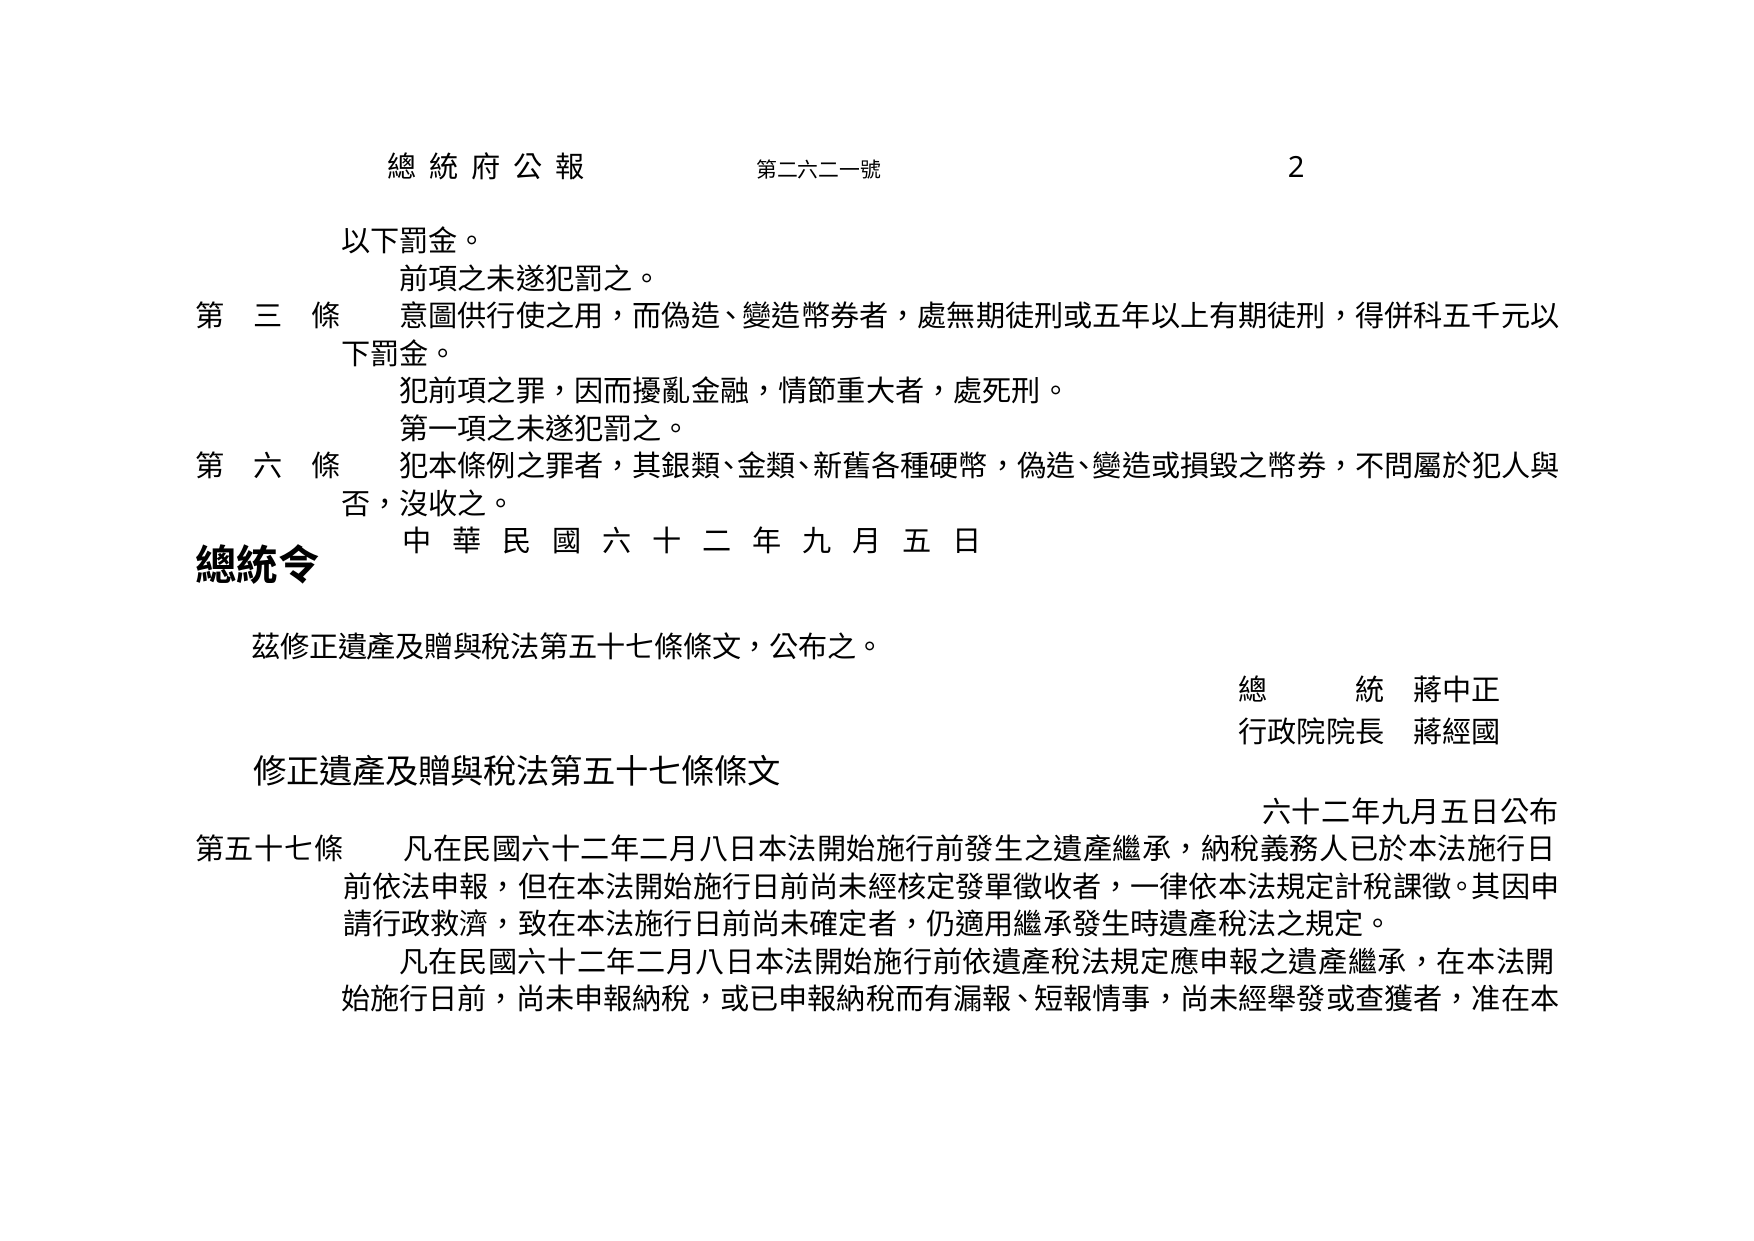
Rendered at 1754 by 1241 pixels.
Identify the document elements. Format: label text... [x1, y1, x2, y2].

text 總 統 蔣中正 [195, 670, 1501, 708]
table_header 總統令 [192, 522, 399, 628]
text 前項之未遂犯罰之。 [341, 259, 1559, 297]
text 修正遺產及贈與稅法第五十七條條文 [253, 750, 1559, 792]
text 茲修正遺產及贈與稅法第五十七條條文，公布之。 [195, 628, 1559, 665]
table_header 中華民國六十二年九月五日 [399, 522, 986, 628]
text 凡在民國六十二年二月八日本法開始施行前依遺產稅法規定應申報之遺產繼承，在本法開始施行日前，尚未申報納稅，或已申報納稅而有漏報、短報情事，尚未經舉發或查獲者，准在本 [341, 942, 1559, 1017]
text 第 六 條 犯本條例之罪者，其銀類、金類、新舊各種硬幣，偽造、變造或損毀之幣券，不問屬於犯人與否，沒收之。 [195, 447, 1559, 522]
text 犯前項之罪，因而擾亂金融，情節重大者，處死刑。 [341, 372, 1559, 409]
text 第一項之未遂犯罰之。 [341, 409, 1559, 447]
text 第五十七條 凡在民國六十二年二月八日本法開始施行前發生之遺產繼承，納稅義務人已於本法施行日前依法申報，但在本法開始施行日前尚未經核定發單徵收者，一律依本法規定計稅課徵。其因申請行政救濟，致在本法施行日前尚未確定者，仍適用繼承發生時遺產稅法之規定。 [195, 829, 1559, 942]
text 六十二年九月五日公布 [195, 792, 1559, 829]
text 第 三 條 意圖供行使之用，而偽造、變造幣券者，處無期徒刑或五年以上有期徒刑，得併科五千元以下罰金。 [195, 297, 1559, 372]
text 行政院院長 蔣經國 [195, 713, 1501, 750]
text 以下罰金。 [195, 222, 1559, 259]
